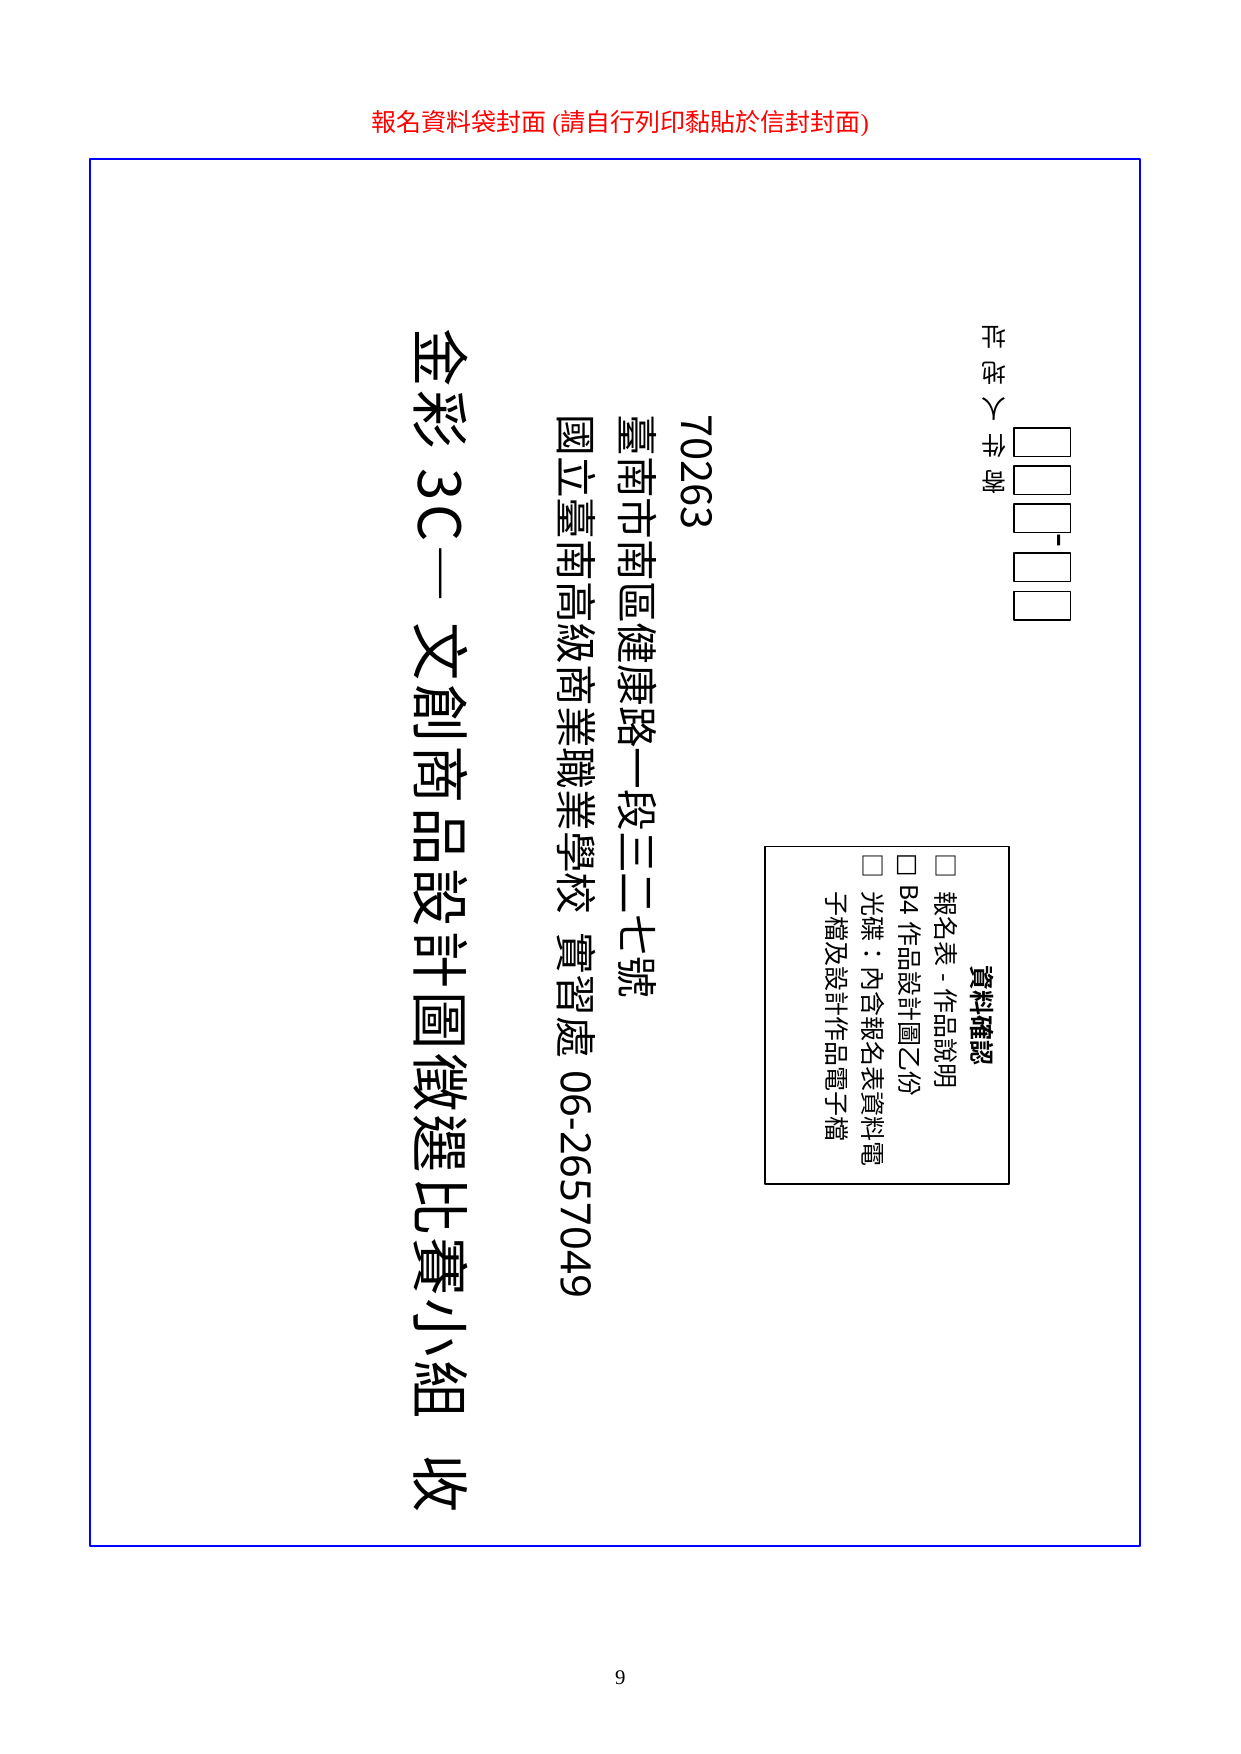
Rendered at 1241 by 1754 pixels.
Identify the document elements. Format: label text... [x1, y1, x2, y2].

text 報名資料袋封面 (請自行列印黏貼於信封封面) [118, 103, 1122, 139]
